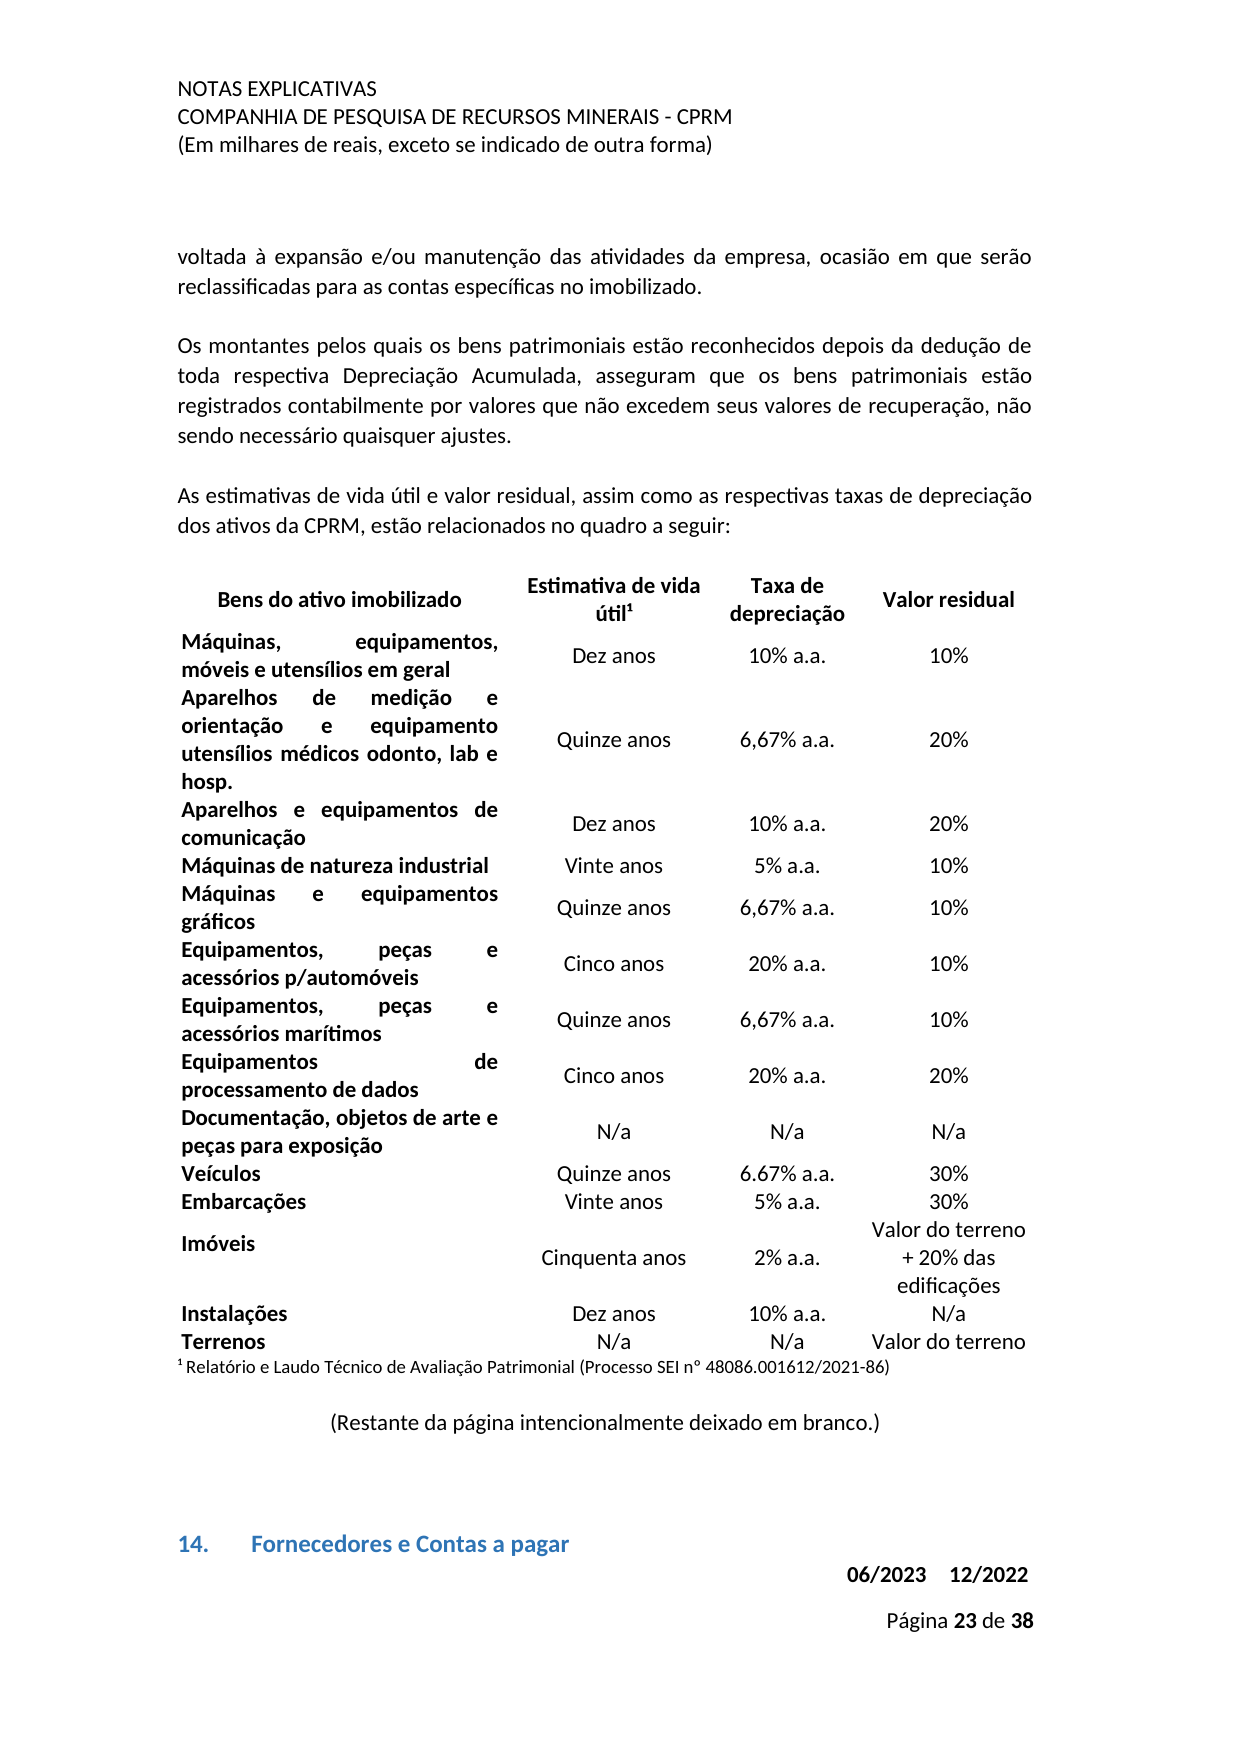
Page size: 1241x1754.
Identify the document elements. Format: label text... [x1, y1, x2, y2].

table_cell Instalações [170, 1299, 509, 1327]
table_cell 6,67% a.a. [718, 879, 856, 935]
table_cell 10% [856, 879, 1041, 935]
table_cell N/a [856, 1103, 1041, 1159]
table_header 06/2023 [827, 1560, 938, 1592]
table_cell N/a [510, 1103, 718, 1159]
table_header Estimativa de vida útil¹ [510, 571, 718, 627]
table_cell Aparelhos e equipamentos de comunicação [170, 795, 509, 851]
table_cell 20% [856, 683, 1041, 795]
table_cell Cinco anos [510, 935, 718, 991]
table_cell N/a [718, 1103, 856, 1159]
table_cell Equipamentos, peças e acessórios p/automóveis [170, 935, 509, 991]
table_cell 5% a.a. [718, 851, 856, 879]
table_cell N/a [718, 1328, 856, 1355]
text voltada à expansão e/ou manutenção das atividades da empresa, ocasião em que serão reclassificadas para as contas específicas no imobilizado. [177, 242, 1034, 300]
table_cell 30% [856, 1159, 1041, 1187]
table_cell 20% a.a. [718, 935, 856, 991]
table_cell 10% [856, 991, 1041, 1047]
table_cell Máquinas e equipamentos gráficos [170, 879, 509, 935]
table_cell Aparelhos de medição e orientação e equipamento utensílios médicos odonto, lab e hosp. [170, 683, 509, 795]
table_cell Embarcações [170, 1187, 509, 1215]
table_cell Quinze anos [510, 683, 718, 795]
table_cell 10% a.a. [718, 627, 856, 683]
table_header Valor residual [856, 571, 1041, 627]
table_cell 10% a.a. [718, 1299, 856, 1327]
text (Restante da página intencionalmente deixado em branco.) [177, 1408, 1034, 1436]
table_cell Quinze anos [510, 991, 718, 1047]
table_cell Máquinas, equipamentos, móveis e utensílios em geral [170, 627, 509, 683]
table_cell 6,67% a.a. [718, 683, 856, 795]
text As estimativas de vida útil e valor residual, assim como as respectivas taxas de depreciação dos ativos da CPRM, estão relacionados no quadro a seguir: [177, 481, 1034, 539]
table_cell 10% [856, 851, 1041, 879]
table_cell 5% a.a. [718, 1187, 856, 1215]
table_cell 20% a.a. [718, 1047, 856, 1103]
table_cell Vinte anos [510, 851, 718, 879]
table_cell Quinze anos [510, 1159, 718, 1187]
table_cell 6,67% a.a. [718, 991, 856, 1047]
table_header [177, 1560, 827, 1592]
table_cell 6.67% a.a. [718, 1159, 856, 1187]
table_header Bens do ativo imobilizado [170, 571, 509, 627]
table_cell Documentação, objetos de arte e peças para exposição [170, 1103, 509, 1159]
table_cell 10% [856, 935, 1041, 991]
table_cell Dez anos [510, 1299, 718, 1327]
table_cell Valor do terreno + 20% das edificações [856, 1215, 1041, 1299]
table_cell Máquinas de natureza industrial [170, 851, 509, 879]
table_cell 10% [856, 627, 1041, 683]
table_cell Vinte anos [510, 1187, 718, 1215]
table_cell Equipamentos, peças e acessórios marítimos [170, 991, 509, 1047]
table_cell 20% [856, 795, 1041, 851]
table_header Taxa de depreciação [718, 571, 856, 627]
list ¹ Relatório e Laudo Técnico de Avaliação Patrimonial (Processo SEI nº 48086.001612/2021-86) [177, 1355, 1034, 1378]
table_header 12/2022 [938, 1560, 1040, 1592]
table_cell Terrenos [170, 1328, 509, 1355]
table_cell N/a [856, 1299, 1041, 1327]
table_cell N/a [510, 1328, 718, 1355]
table_cell 30% [856, 1187, 1041, 1215]
table_cell Cinquenta anos [510, 1215, 718, 1299]
table_cell Equipamentos de processamento de dados [170, 1047, 509, 1103]
list Fornecedores e Contas a pagar [177, 1528, 1034, 1558]
table_cell Veículos [170, 1159, 509, 1187]
table_cell Quinze anos [510, 879, 718, 935]
table_cell Dez anos [510, 795, 718, 851]
table_cell 2% a.a. [718, 1215, 856, 1299]
table_cell Valor do terreno [856, 1328, 1041, 1355]
table_cell Cinco anos [510, 1047, 718, 1103]
table_cell 10% a.a. [718, 795, 856, 851]
table_cell 20% [856, 1047, 1041, 1103]
table_cell Dez anos [510, 627, 718, 683]
table_cell Imóveis [170, 1215, 509, 1299]
text Os montantes pelos quais os bens patrimoniais estão reconhecidos depois da dedução de toda respectiva Depreciação Acumulada, asseguram que os bens patrimoniais estão registrados contabilmente por valores que não excedem seus valores de recuperação, não sendo necessário quaisquer ajustes. [177, 332, 1034, 449]
